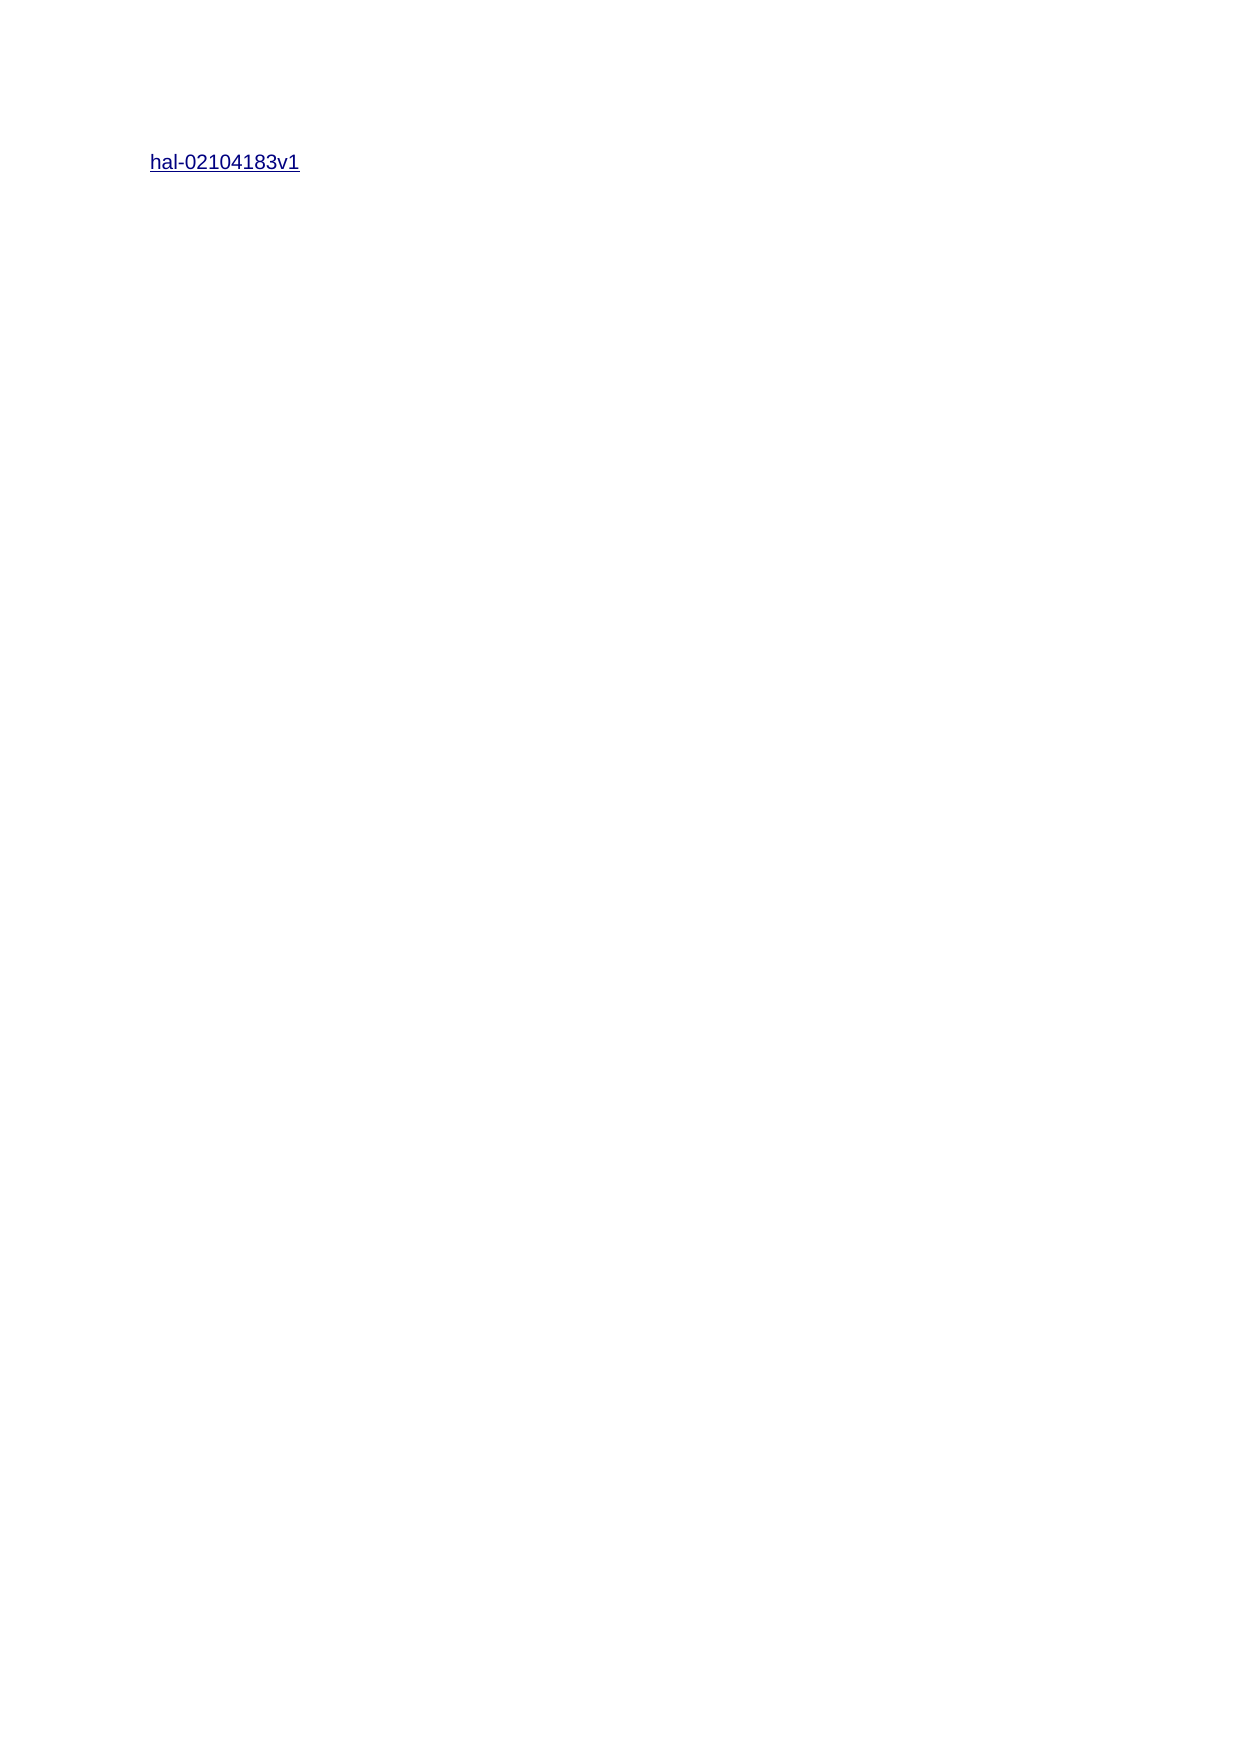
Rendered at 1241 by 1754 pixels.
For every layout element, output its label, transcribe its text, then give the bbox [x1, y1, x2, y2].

table_header hal-02104183v1 [150, 150, 1090, 174]
